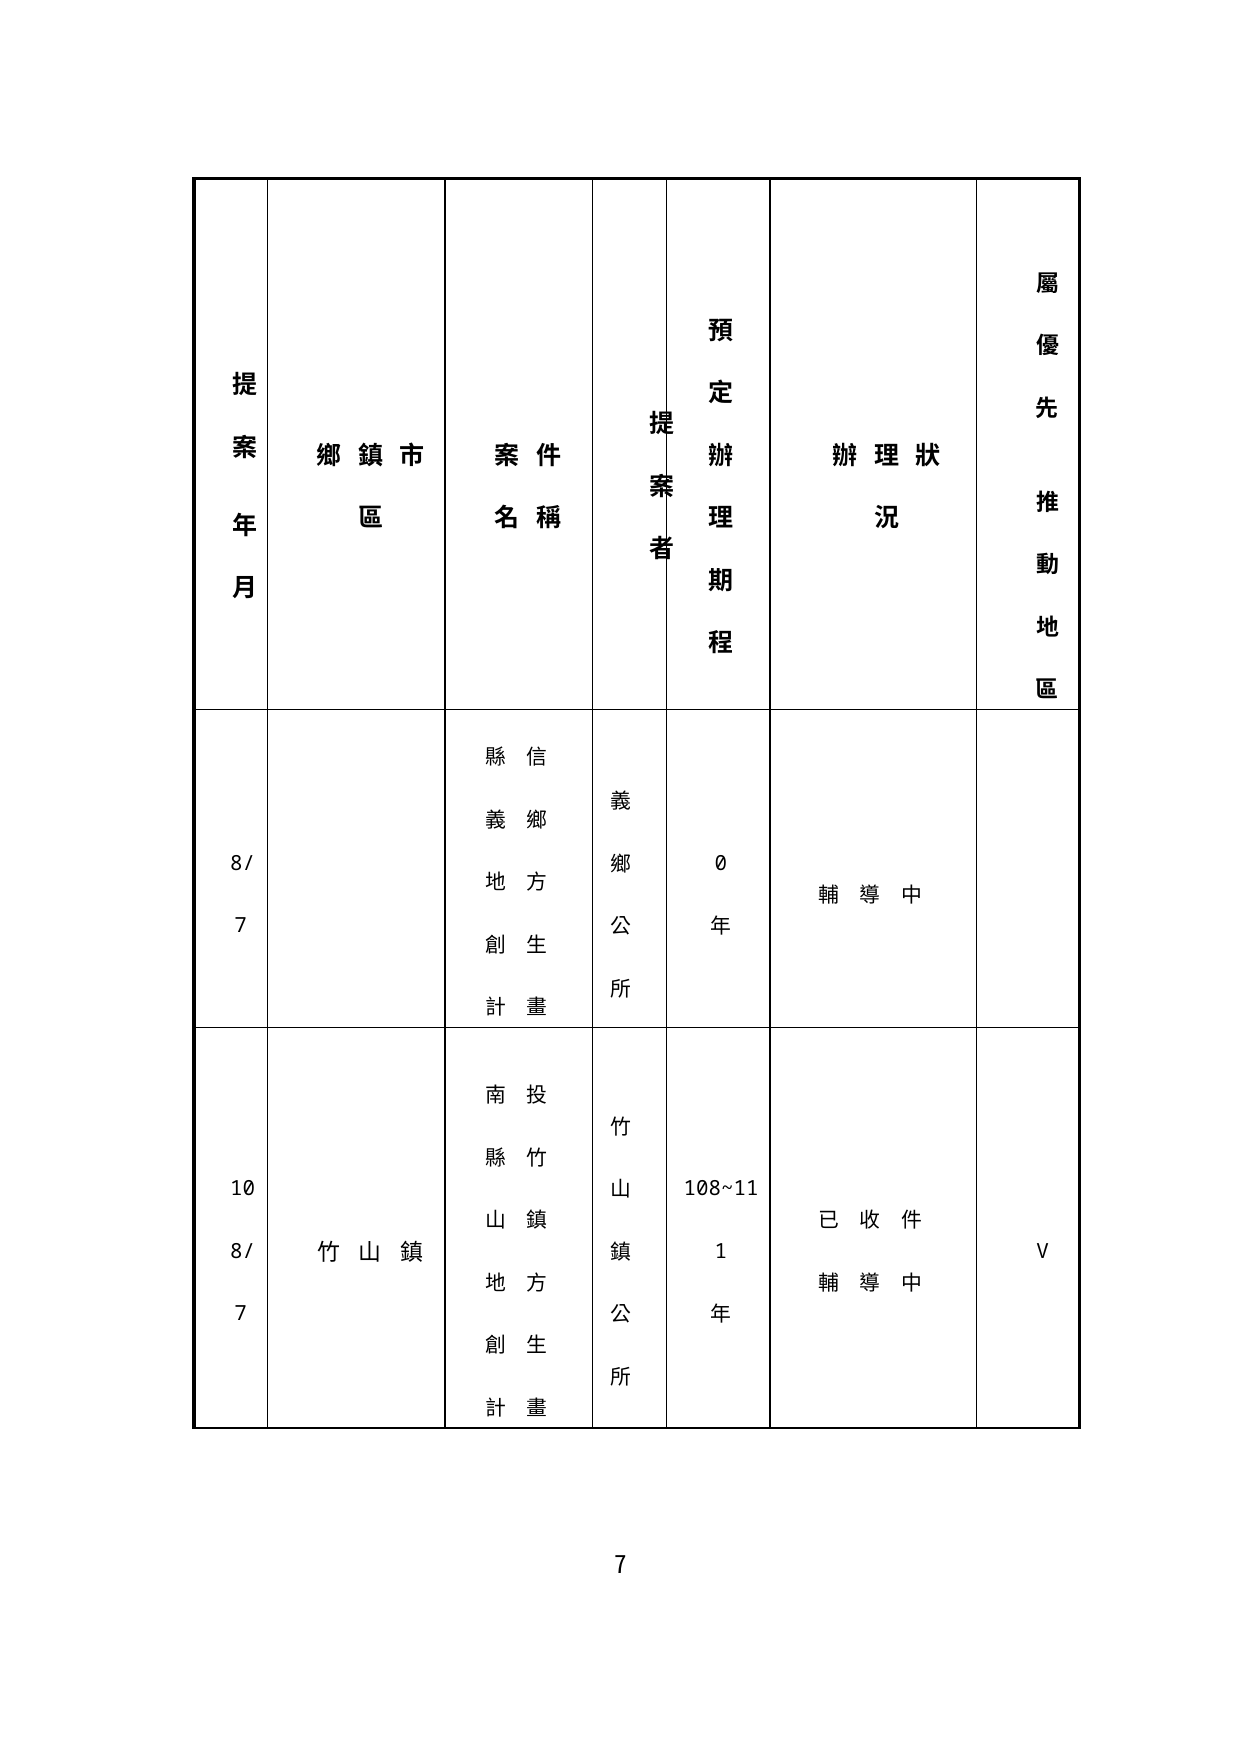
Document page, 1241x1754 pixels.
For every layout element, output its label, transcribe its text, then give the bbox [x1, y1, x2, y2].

table_header 鄉鎮市區 [268, 180, 444, 708]
table_cell 縣信義鄉地方創生計畫 [446, 710, 592, 1026]
table_cell 竹山鎮 [268, 1028, 444, 1427]
table_header 案件名稱 [446, 180, 592, 708]
table_header 預定辦理期程 [667, 180, 769, 708]
table_cell 義鄉公所 [593, 710, 666, 1026]
table_cell 已收件輔導中 [771, 1028, 976, 1427]
table_header 屬優先 推動地區 [977, 180, 1078, 708]
table_cell 108/7 [196, 1028, 267, 1427]
table_header 提案 年月 [196, 180, 267, 708]
table_cell V [977, 1028, 1078, 1427]
table_cell 輔導中 [771, 710, 976, 1026]
table_cell 南投縣竹山鎮地方創生計畫 [446, 1028, 592, 1427]
table_header 辦理狀況 [771, 180, 976, 708]
table_cell 8/7 [196, 710, 267, 1026]
table_cell 0年 [667, 710, 769, 1026]
table_cell [268, 710, 444, 1026]
table_cell 竹山鎮公所 [593, 1028, 666, 1427]
table_cell 108~111年 [667, 1028, 769, 1427]
table_header 提案者 [593, 180, 666, 708]
table_cell [977, 710, 1078, 1026]
